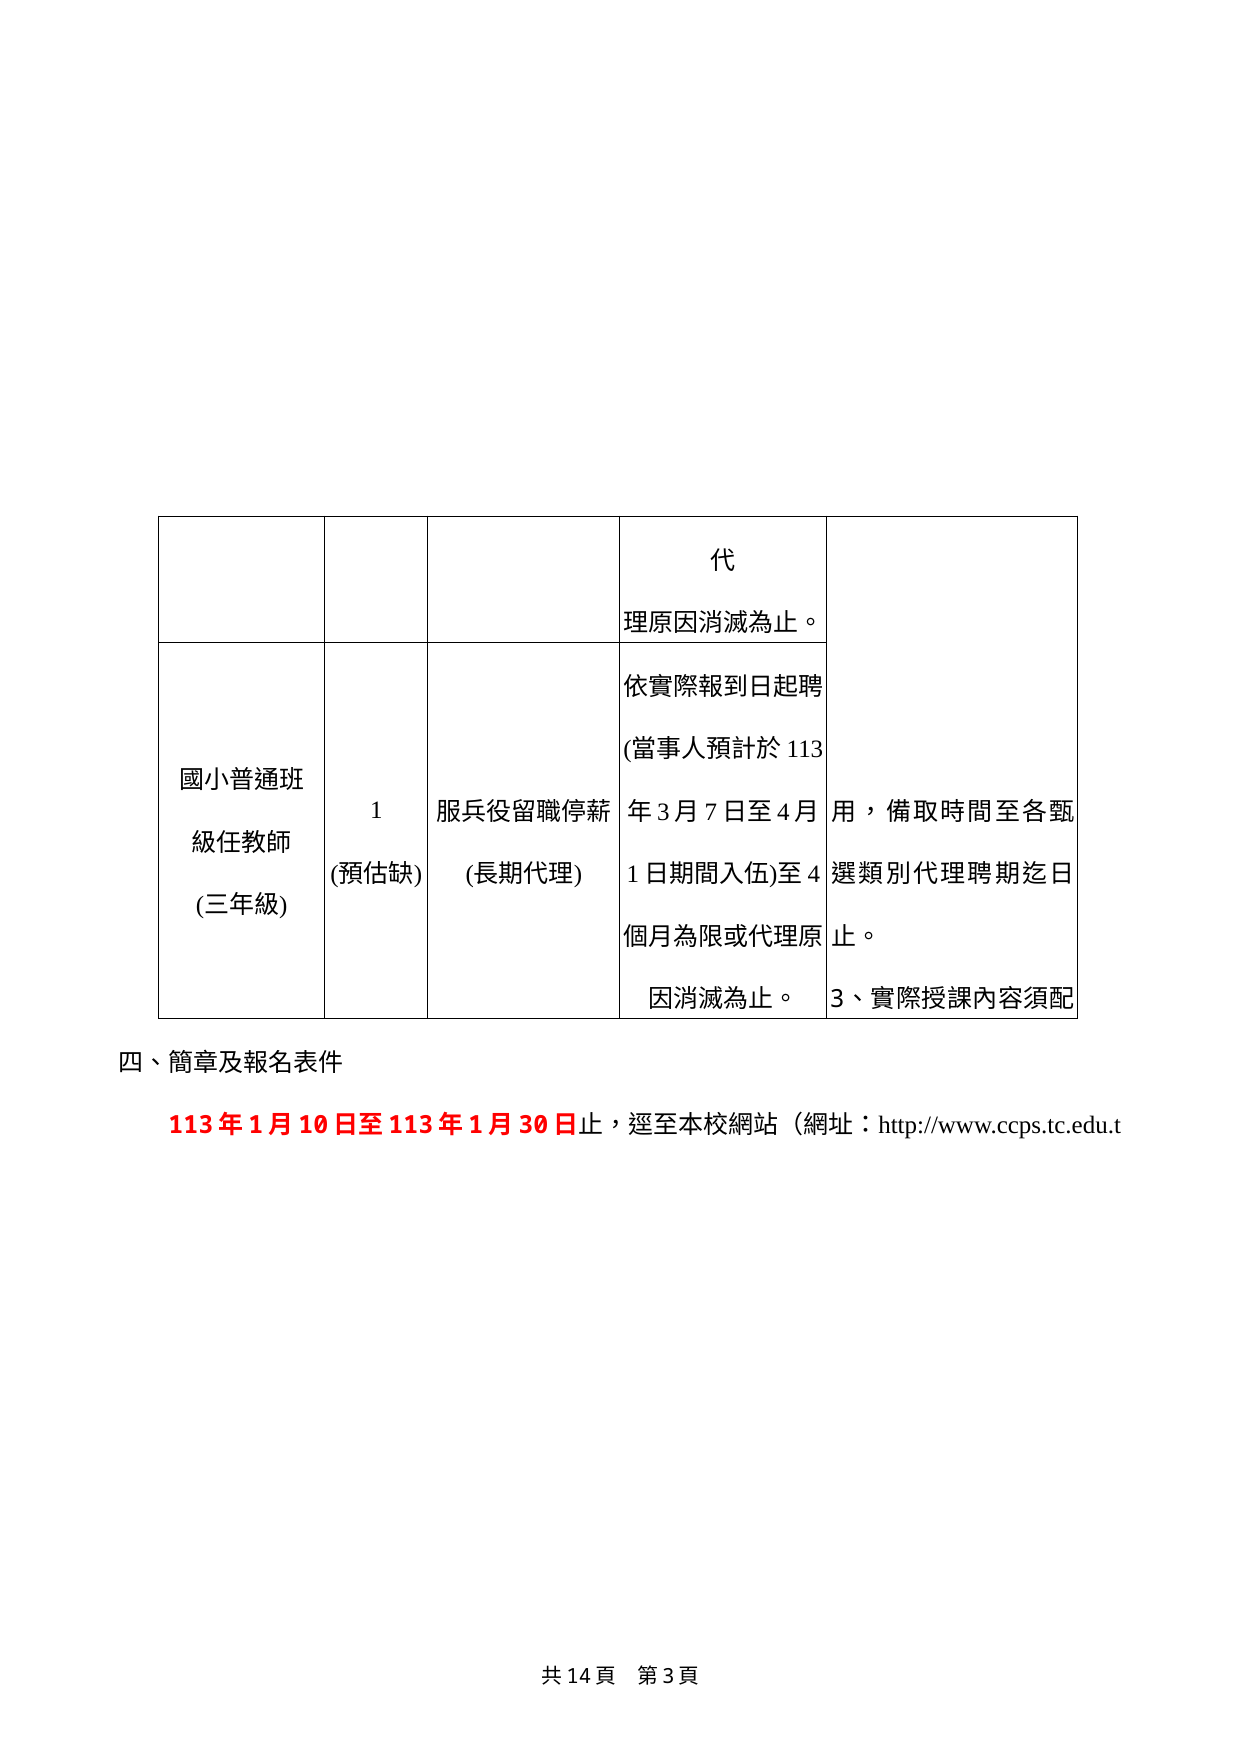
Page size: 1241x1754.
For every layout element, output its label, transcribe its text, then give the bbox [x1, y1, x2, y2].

table_cell [325, 517, 427, 642]
table_cell 1 (預估缺) [325, 643, 427, 1018]
table_cell [159, 517, 324, 642]
table_cell 國小普通班 級任教師 (三年級) [159, 643, 324, 1018]
table_cell 服兵役留職停薪 (長期代理) [428, 643, 619, 1018]
table_cell [428, 517, 619, 642]
table_cell 代 理原因消滅為止。 [620, 517, 826, 642]
table_cell 依實際報到日起聘(當事人預計於113年3月7日至4月1日期間入伍)至4個月為限或代理原因消滅為止。 [620, 643, 826, 1018]
table_cell 1、依甄選類別、成績依序排定錄取，並備取若干名。 2、本次甄選之備取人員，如本學年度該類別有新增長期代理教師缺額，得由備取人員依備取順序依序進用，備取時間至各甄選類別代理聘期迄日止。 3、實際授課內容須配合學校需求彈性調配，並須配合學校安排協助相關活動。 [827, 517, 1077, 1018]
text 四、簡章及報名表件 113年1月10日至113年1月30日止，逕至本校網站（網址：http://www.ccps.tc.edu.t [118, 1019, 1137, 1144]
